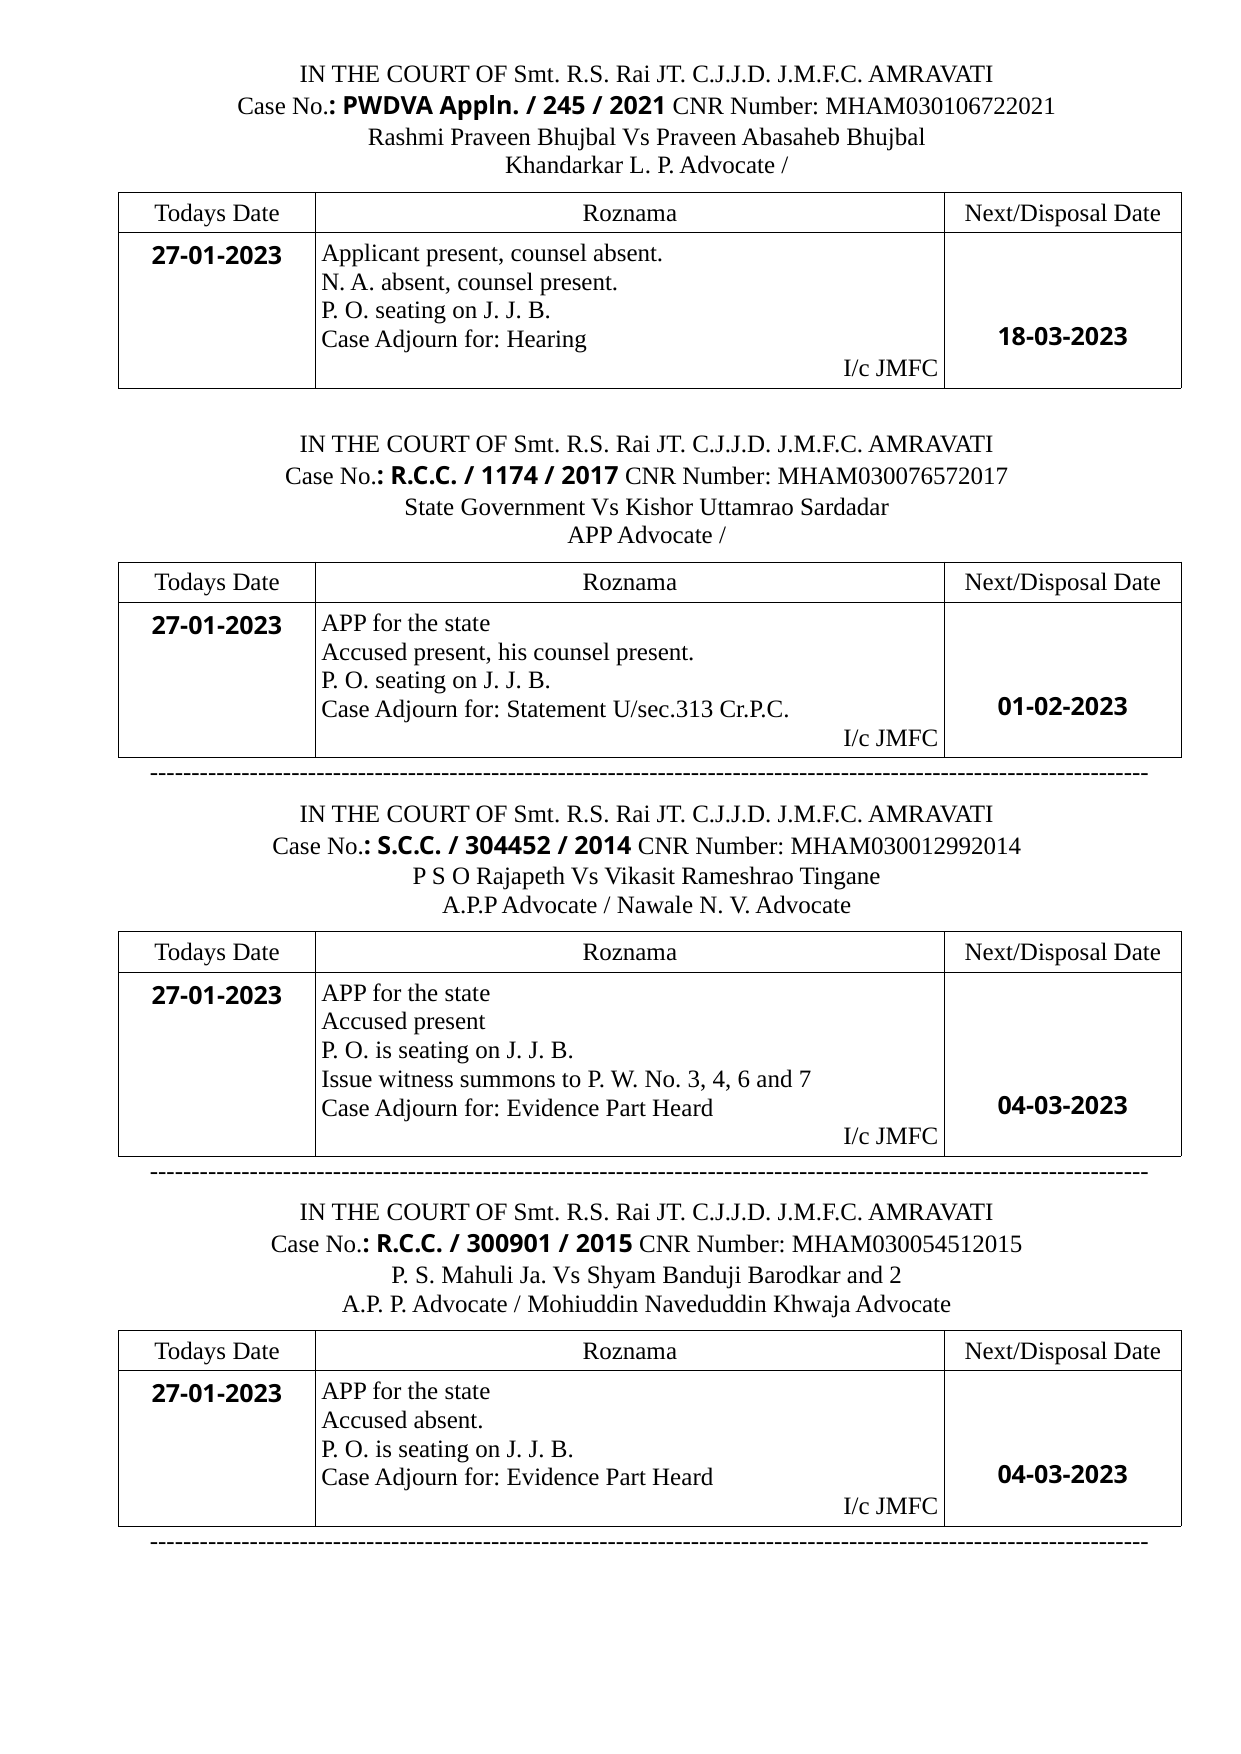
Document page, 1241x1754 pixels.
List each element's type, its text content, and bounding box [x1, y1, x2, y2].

text IN THE COURT OF Smt. R.S. Rai JT. C.J.J.D. J.M.F.C. AMRAVATI Case No.: R.C.C. / 300901 / 2015 CNR Number: MHAM030054512015 P. S. Mahuli Ja. Vs Shyam Banduji Barodkar and 2 A.P. P. Advocate / Mohiuddin Naveduddin Khwaja Advocate [118, 1197, 1181, 1317]
table_cell 27-01-2023 [119, 1371, 315, 1526]
table_header Next/Disposal Date [945, 1331, 1181, 1370]
table_header Next/Disposal Date [945, 563, 1181, 602]
table_cell APP for the state Accused present P. O. is seating on J. J. B. Issue witness summons to P. W. No. 3, 4, 6 and 7 Case Adjourn for: Evidence Part Heard I/c JMFC [316, 973, 944, 1156]
text ------------------------------------------------------------------------------------------------------------------------ [118, 1157, 1181, 1185]
table_cell APP for the state Accused absent. P. O. is seating on J. J. B. Case Adjourn for: Evidence Part Heard I/c JMFC [316, 1371, 944, 1526]
table_header Next/Disposal Date [945, 193, 1181, 232]
table_cell 27-01-2023 [119, 973, 315, 1156]
table_cell 04-03-2023 [945, 1371, 1181, 1526]
table_cell 27-01-2023 [119, 233, 315, 387]
text IN THE COURT OF Smt. R.S. Rai JT. C.J.J.D. J.M.F.C. AMRAVATI Case No.: R.C.C. / 1174 / 2017 CNR Number: MHAM030076572017 State Government Vs Kishor Uttamrao Sardadar APP Advocate / [118, 429, 1181, 549]
table_cell Applicant present, counsel absent. N. A. absent, counsel present. P. O. seating on J. J. B. Case Adjourn for: Hearing I/c JMFC [316, 233, 944, 387]
table_cell 18-03-2023 [945, 233, 1181, 387]
table_cell 04-03-2023 [945, 973, 1181, 1156]
text ------------------------------------------------------------------------------------------------------------------------ [118, 758, 1181, 786]
table_header Roznama [316, 193, 944, 232]
table_header Todays Date [119, 563, 315, 602]
table_cell 01-02-2023 [945, 603, 1181, 757]
table_header Roznama [316, 563, 944, 602]
table_header Todays Date [119, 193, 315, 232]
table_header Todays Date [119, 932, 315, 972]
text ------------------------------------------------------------------------------------------------------------------------ [118, 1527, 1181, 1554]
table_header Roznama [316, 1331, 944, 1370]
table_header Todays Date [119, 1331, 315, 1370]
table_cell APP for the state Accused present, his counsel present. P. O. seating on J. J. B. Case Adjourn for: Statement U/sec.313 Cr.P.C. I/c JMFC [316, 603, 944, 757]
table_header Next/Disposal Date [945, 932, 1181, 972]
text IN THE COURT OF Smt. R.S. Rai JT. C.J.J.D. J.M.F.C. AMRAVATI Case No.: PWDVA Appln. / 245 / 2021 CNR Number: MHAM030106722021 Rashmi Praveen Bhujbal Vs Praveen Abasaheb Bhujbal Khandarkar L. P. Advocate / [118, 59, 1181, 179]
table_header Roznama [316, 932, 944, 972]
text IN THE COURT OF Smt. R.S. Rai JT. C.J.J.D. J.M.F.C. AMRAVATI Case No.: S.C.C. / 304452 / 2014 CNR Number: MHAM030012992014 P S O Rajapeth Vs Vikasit Rameshrao Tingane A.P.P Advocate / Nawale N. V. Advocate [118, 799, 1181, 919]
table_cell 27-01-2023 [119, 603, 315, 757]
